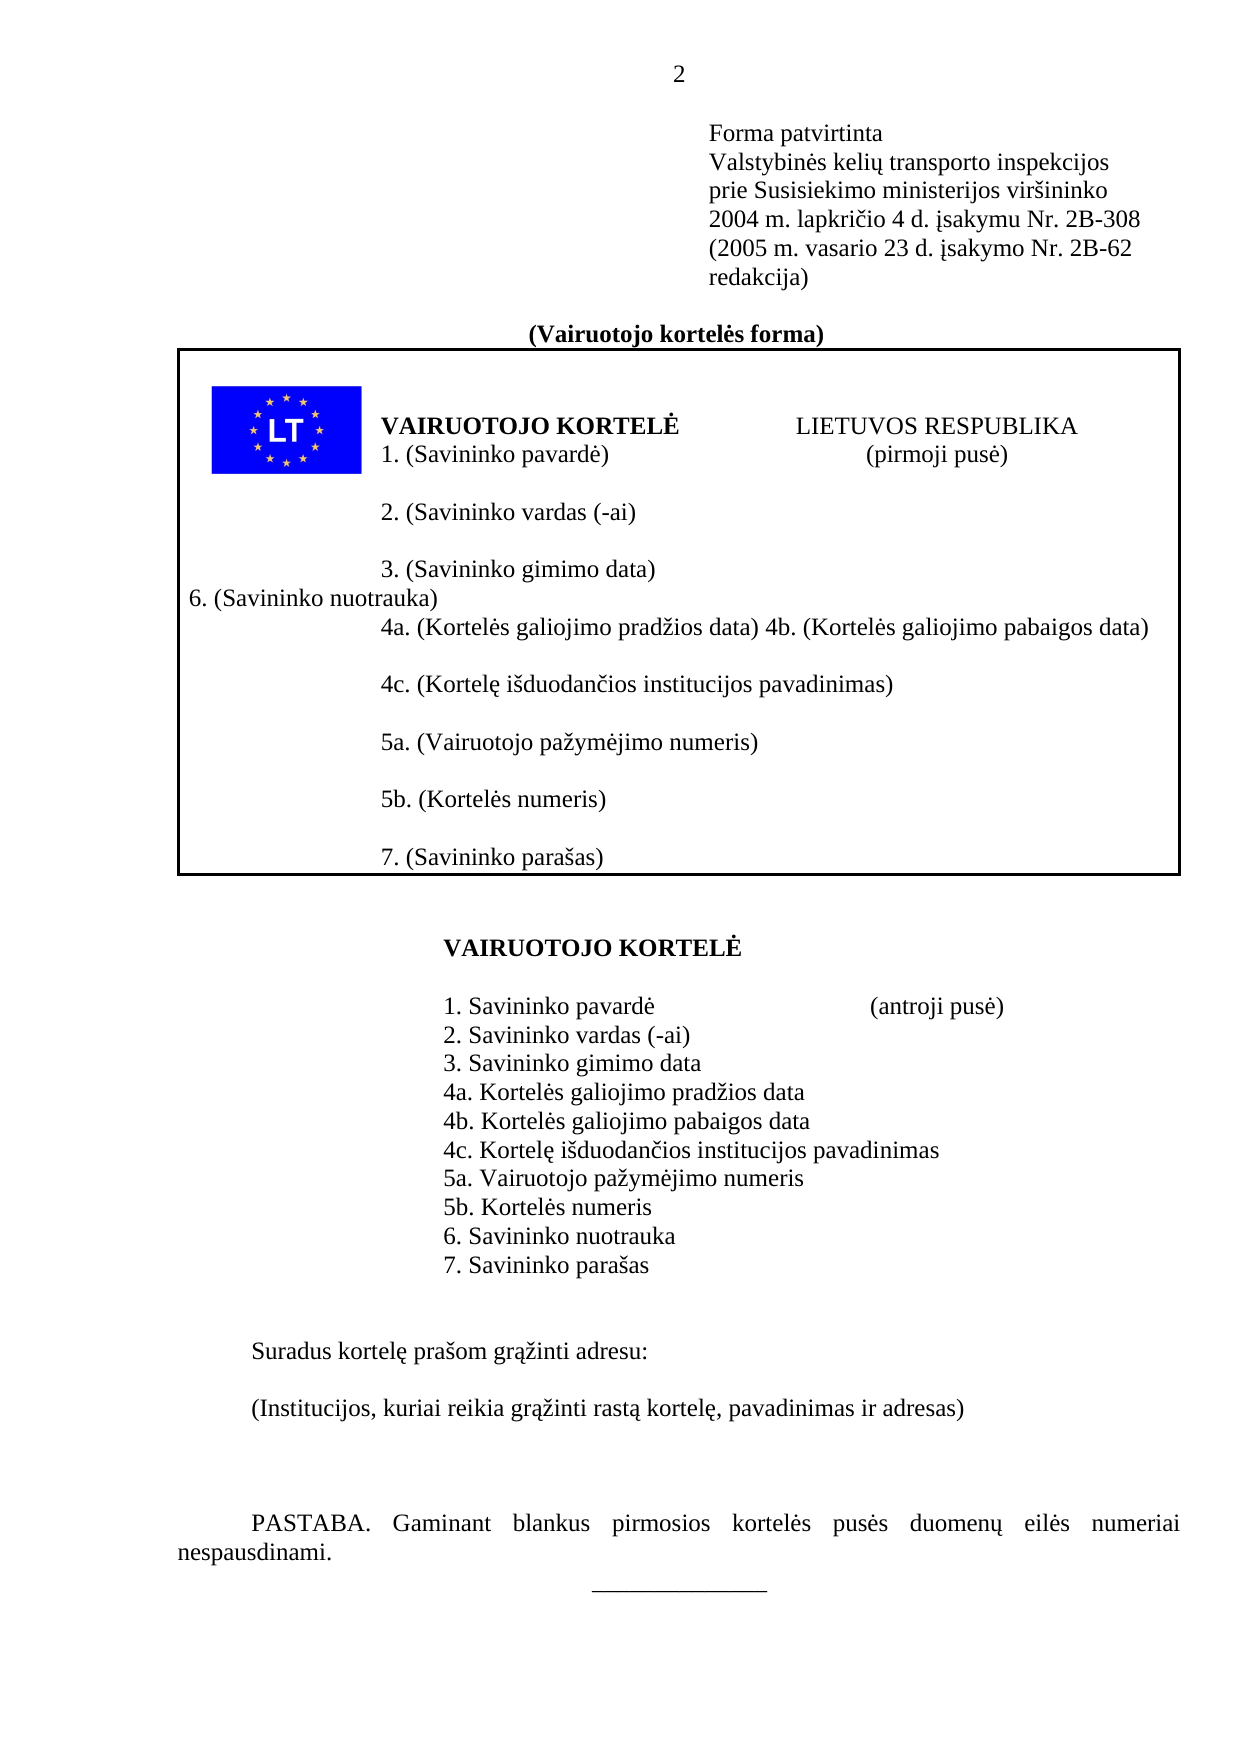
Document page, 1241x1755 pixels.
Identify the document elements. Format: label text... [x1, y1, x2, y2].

text 7. (Savininko parašas) [180, 837, 1178, 873]
text 2. Savininko vardas (-ai) [369, 1020, 1181, 1048]
text 7. Savininko parašas [369, 1250, 1181, 1278]
text 4c. (Kortelę išduodančios institucijos pavadinimas) [180, 664, 1178, 698]
text 6. (Savininko nuotrauka) [180, 578, 1178, 607]
text 1. (Savininko pavardė) (pirmoji pusė) [362, 434, 1178, 468]
text Forma patvirtinta [709, 118, 1181, 147]
text ______________ [177, 1566, 1181, 1595]
text Suradus kortelę prašom grąžinti adresu: [177, 1336, 1181, 1365]
text 5b. Kortelės numeris [369, 1192, 1181, 1221]
text 2. (Savininko vardas (-ai) [180, 492, 1178, 526]
text 3. (Savininko gimimo data) [180, 549, 1178, 578]
text 4b. Kortelės galiojimo pabaigos data [369, 1106, 1181, 1135]
text 1. Savininko pavardė (antroji pusė) [369, 991, 1181, 1020]
text (Vairuotojo kortelės forma) [177, 319, 1181, 348]
text prie Susisiekimo ministerijos viršininko [177, 176, 1181, 204]
text redakcija) [177, 262, 1181, 291]
text 4c. Kortelę išduodančios institucijos pavadinimas [369, 1135, 1181, 1163]
text 5a. Vairuotojo pažymėjimo numeris [369, 1163, 1181, 1192]
text 4a. (Kortelės galiojimo pradžios data) 4b. (Kortelės galiojimo pabaigos data) [180, 607, 1178, 641]
text 3. Savininko gimimo data [369, 1048, 1181, 1077]
text 4a. Kortelės galiojimo pradžios data [369, 1077, 1181, 1106]
text (2005 m. vasario 23 d. įsakymo Nr. 2B-62 [177, 233, 1181, 262]
text 6. Savininko nuotrauka [369, 1221, 1181, 1250]
text Valstybinės kelių transporto inspekcijos [177, 147, 1181, 176]
text VAIRUOTOJO KORTELĖ Lietuvos Respublika [362, 406, 1178, 434]
text 5a. (Vairuotojo pažymėjimo numeris) [180, 722, 1178, 756]
text Vairuotojo kortelė [369, 933, 1181, 962]
text (Institucijos, kuriai reikia grąžinti rastą kortelę, pavadinimas ir adresas) [177, 1393, 1181, 1422]
text PASTABA. Gaminant blankus pirmosios kortelės pusės duomenų eilės numeriai nespausdinami. [177, 1508, 1181, 1566]
text 2004 m. lapkričio 4 d. įsakymu Nr. 2B-308 [177, 204, 1181, 233]
text 5b. (Kortelės numeris) [180, 779, 1178, 813]
